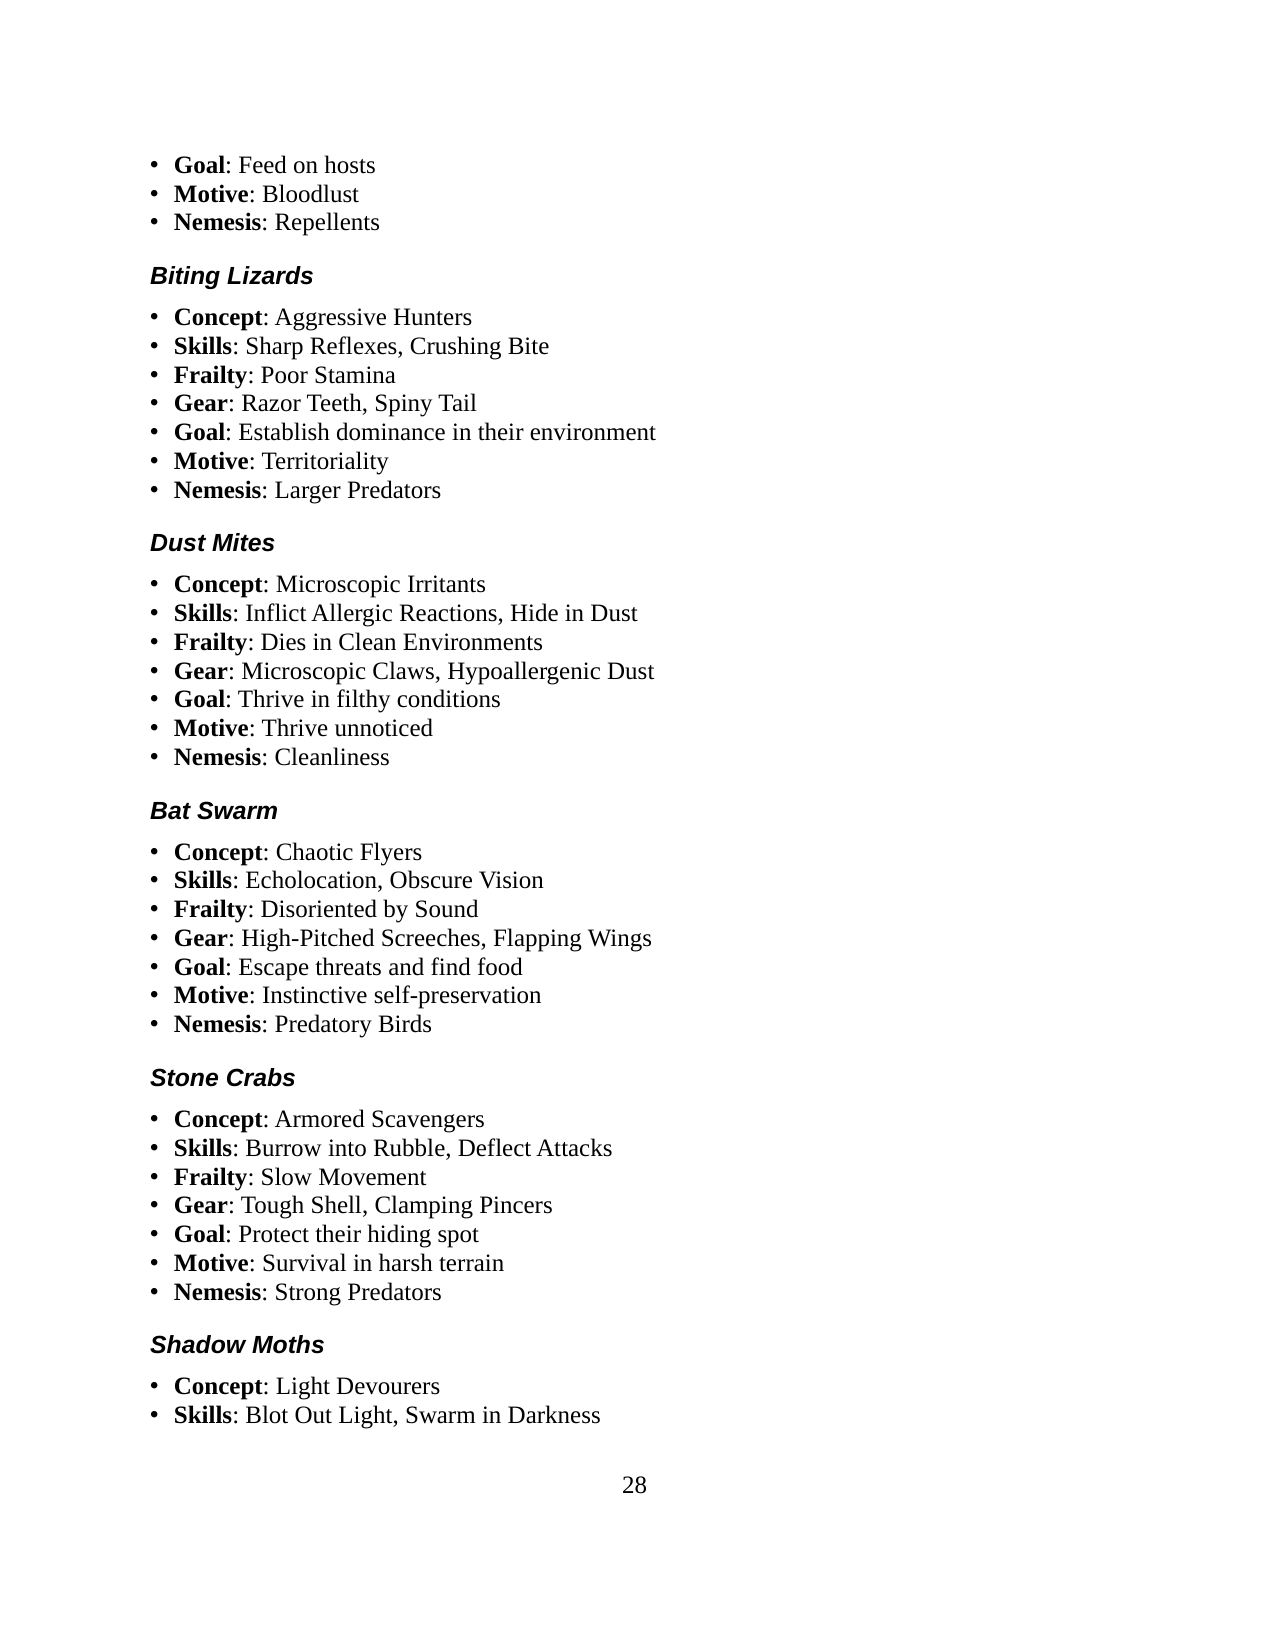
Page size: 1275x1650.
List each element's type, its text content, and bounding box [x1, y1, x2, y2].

list Concept: Armored Scavengers [150, 1104, 1125, 1133]
list Gear: High-Pitched Screeches, Flapping Wings [150, 923, 1125, 952]
list Goal: Feed on hosts [150, 150, 1125, 179]
list Motive: Territoriality [150, 446, 1125, 475]
list Frailty: Disoriented by Sound [150, 894, 1125, 923]
list Skills: Sharp Reflexes, Crushing Bite [150, 331, 1125, 360]
list Concept: Light Devourers [150, 1371, 1125, 1400]
list Motive: Instinctive self-preservation [150, 981, 1125, 1009]
list Goal: Thrive in filthy conditions [150, 684, 1125, 713]
list Goal: Establish dominance in their environment [150, 417, 1125, 446]
subtitle Bat Swarm [150, 796, 1125, 824]
list Gear: Microscopic Claws, Hypoallergenic Dust [150, 656, 1125, 684]
subtitle Stone Crabs [150, 1063, 1125, 1092]
list Gear: Tough Shell, Clamping Pincers [150, 1190, 1125, 1219]
subtitle Biting Lizards [150, 261, 1125, 290]
list Nemesis: Larger Predators [150, 475, 1125, 503]
list Concept: Microscopic Irritants [150, 569, 1125, 598]
list Nemesis: Strong Predators [150, 1277, 1125, 1305]
list Nemesis: Repellents [150, 207, 1125, 236]
subtitle Shadow Moths [150, 1330, 1125, 1359]
list Frailty: Dies in Clean Environments [150, 627, 1125, 656]
list Frailty: Slow Movement [150, 1162, 1125, 1190]
list Goal: Escape threats and find food [150, 952, 1125, 981]
list Skills: Echolocation, Obscure Vision [150, 866, 1125, 894]
list Concept: Chaotic Flyers [150, 837, 1125, 866]
list Motive: Thrive unnoticed [150, 713, 1125, 742]
list Gear: Razor Teeth, Spiny Tail [150, 388, 1125, 417]
list Nemesis: Predatory Birds [150, 1009, 1125, 1038]
list Motive: Bloodlust [150, 179, 1125, 207]
list Skills: Blot Out Light, Swarm in Darkness [150, 1400, 1125, 1429]
list Concept: Aggressive Hunters [150, 302, 1125, 331]
list Skills: Burrow into Rubble, Deflect Attacks [150, 1133, 1125, 1162]
subtitle Dust Mites [150, 528, 1125, 557]
list Motive: Survival in harsh terrain [150, 1248, 1125, 1277]
list Frailty: Poor Stamina [150, 360, 1125, 388]
list Skills: Inflict Allergic Reactions, Hide in Dust [150, 598, 1125, 627]
list Goal: Protect their hiding spot [150, 1219, 1125, 1248]
list Nemesis: Cleanliness [150, 742, 1125, 771]
